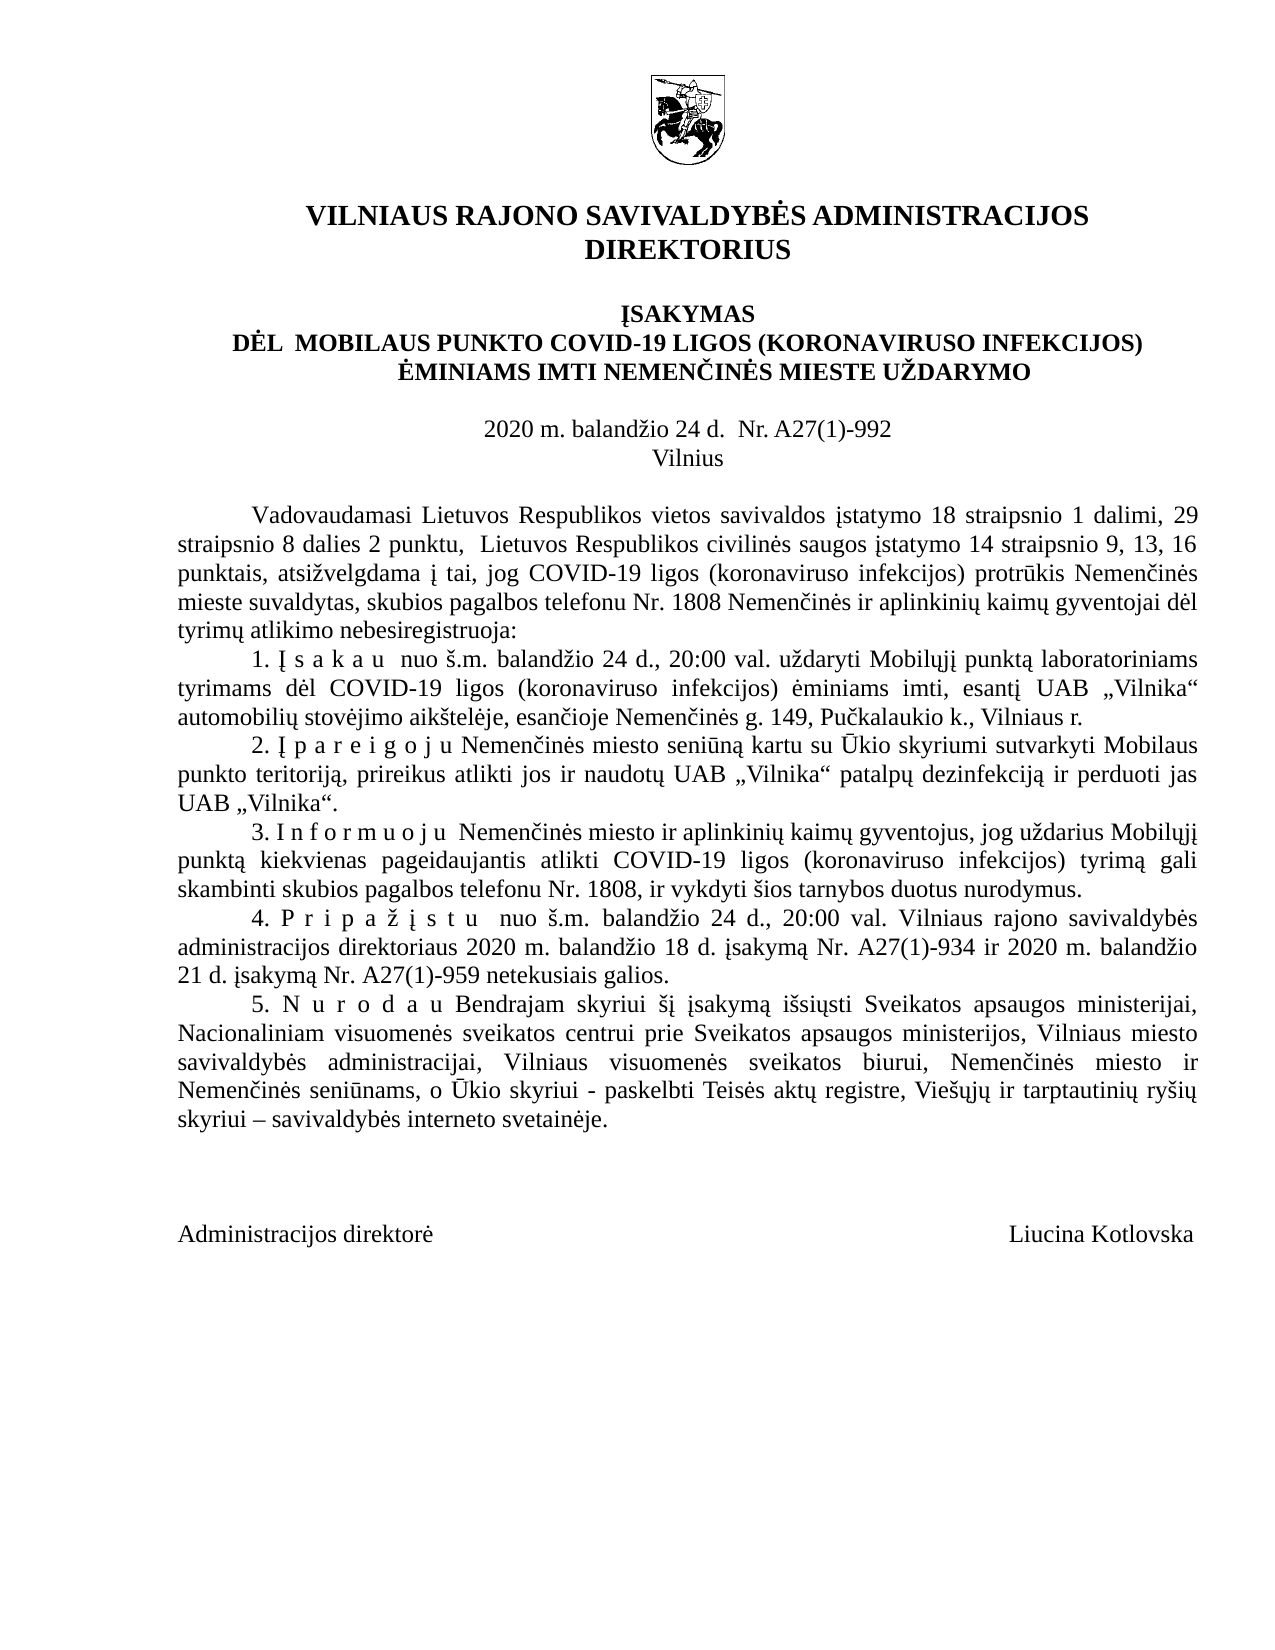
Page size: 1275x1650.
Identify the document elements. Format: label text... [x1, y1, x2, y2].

text 4. P r i p a ž į s t u nuo š.m. balandžio 24 d., 20:00 val. Vilniaus rajono savivaldybės administracijos direktoriaus 2020 m. balandžio 18 d. įsakymą Nr. A27(1)-934 ir 2020 m. balandžio 21 d. įsakymą Nr. A27(1)-959 netekusiais galios. [177, 903, 1198, 989]
text VILNIAUS RAJONO SAVIVALDYBĖS ADMINISTRACIJOS [192, 198, 1203, 232]
text Vadovaudamasi Lietuvos Respublikos vietos savivaldos įstatymo 18 straipsnio 1 dalimi, 29 straipsnio 8 dalies 2 punktu, Lietuvos Respublikos civilinės saugos įstatymo 14 straipsnio 9, 13, 16 punktais, atsižvelgdama į tai, jog COVID-19 ligos (koronaviruso infekcijos) protrūkis Nemenčinės mieste suvaldytas, skubios pagalbos telefonu Nr. 1808 Nemenčinės ir aplinkinių kaimų gyventojai dėl tyrimų atlikimo nebesiregistruoja: [177, 500, 1198, 644]
text 2020 m. balandžio 24 d. Nr. A27(1)-992 [177, 414, 1198, 443]
text 2. Į p a r e i g o j u Nemenčinės miesto seniūną kartu su Ūkio skyriumi sutvarkyti Mobilaus punkto teritoriją, prireikus atlikti jos ir naudotų UAB „Vilnika“ patalpų dezinfekciją ir perduoti jas UAB „Vilnika“. [177, 730, 1198, 817]
text ĮSAKYMAS [177, 299, 1198, 328]
text 5. N u r o d a u Bendrajam skyriui šį įsakymą išsiųsti Sveikatos apsaugos ministerijai, Nacionaliniam visuomenės sveikatos centrui prie Sveikatos apsaugos ministerijos, Vilniaus miesto savivaldybės administracijai, Vilniaus visuomenės sveikatos biurui, Nemenčinės miesto ir Nemenčinės seniūnams, o Ūkio skyriui - paskelbti Teisės aktų registre, Viešųjų ir tarptautinių ryšių skyriui – savivaldybės interneto svetainėje. [177, 989, 1198, 1133]
text 3. I n f o r m u o j u Nemenčinės miesto ir aplinkinių kaimų gyventojus, jog uždarius Mobilųjį punktą kiekvienas pageidaujantis atlikti COVID-19 ligos (koronaviruso infekcijos) tyrimą gali skambinti skubios pagalbos telefonu Nr. 1808, ir vykdyti šios tarnybos duotus nurodymus. [177, 817, 1198, 903]
text Dėl mobilaus punkto COVID-19 ligos (koronaviruso infekcijos) ėminiams imti nemenčinės mieste uždarymo [177, 328, 1198, 385]
text DIREKTORIUS [177, 232, 1198, 266]
text 1. Į s a k a u nuo š.m. balandžio 24 d., 20:00 val. uždaryti Mobilųjį punktą laboratoriniams tyrimams dėl COVID-19 ligos (koronaviruso infekcijos) ėminiams imti, esantį UAB „Vilnika“ automobilių stovėjimo aikštelėje, esančioje Nemenčinės g. 149, Pučkalaukio k., Vilniaus r. [177, 644, 1198, 730]
text Administracijos direktorė Liucina Kotlovska [177, 1219, 1198, 1248]
text Vilnius [177, 443, 1198, 472]
